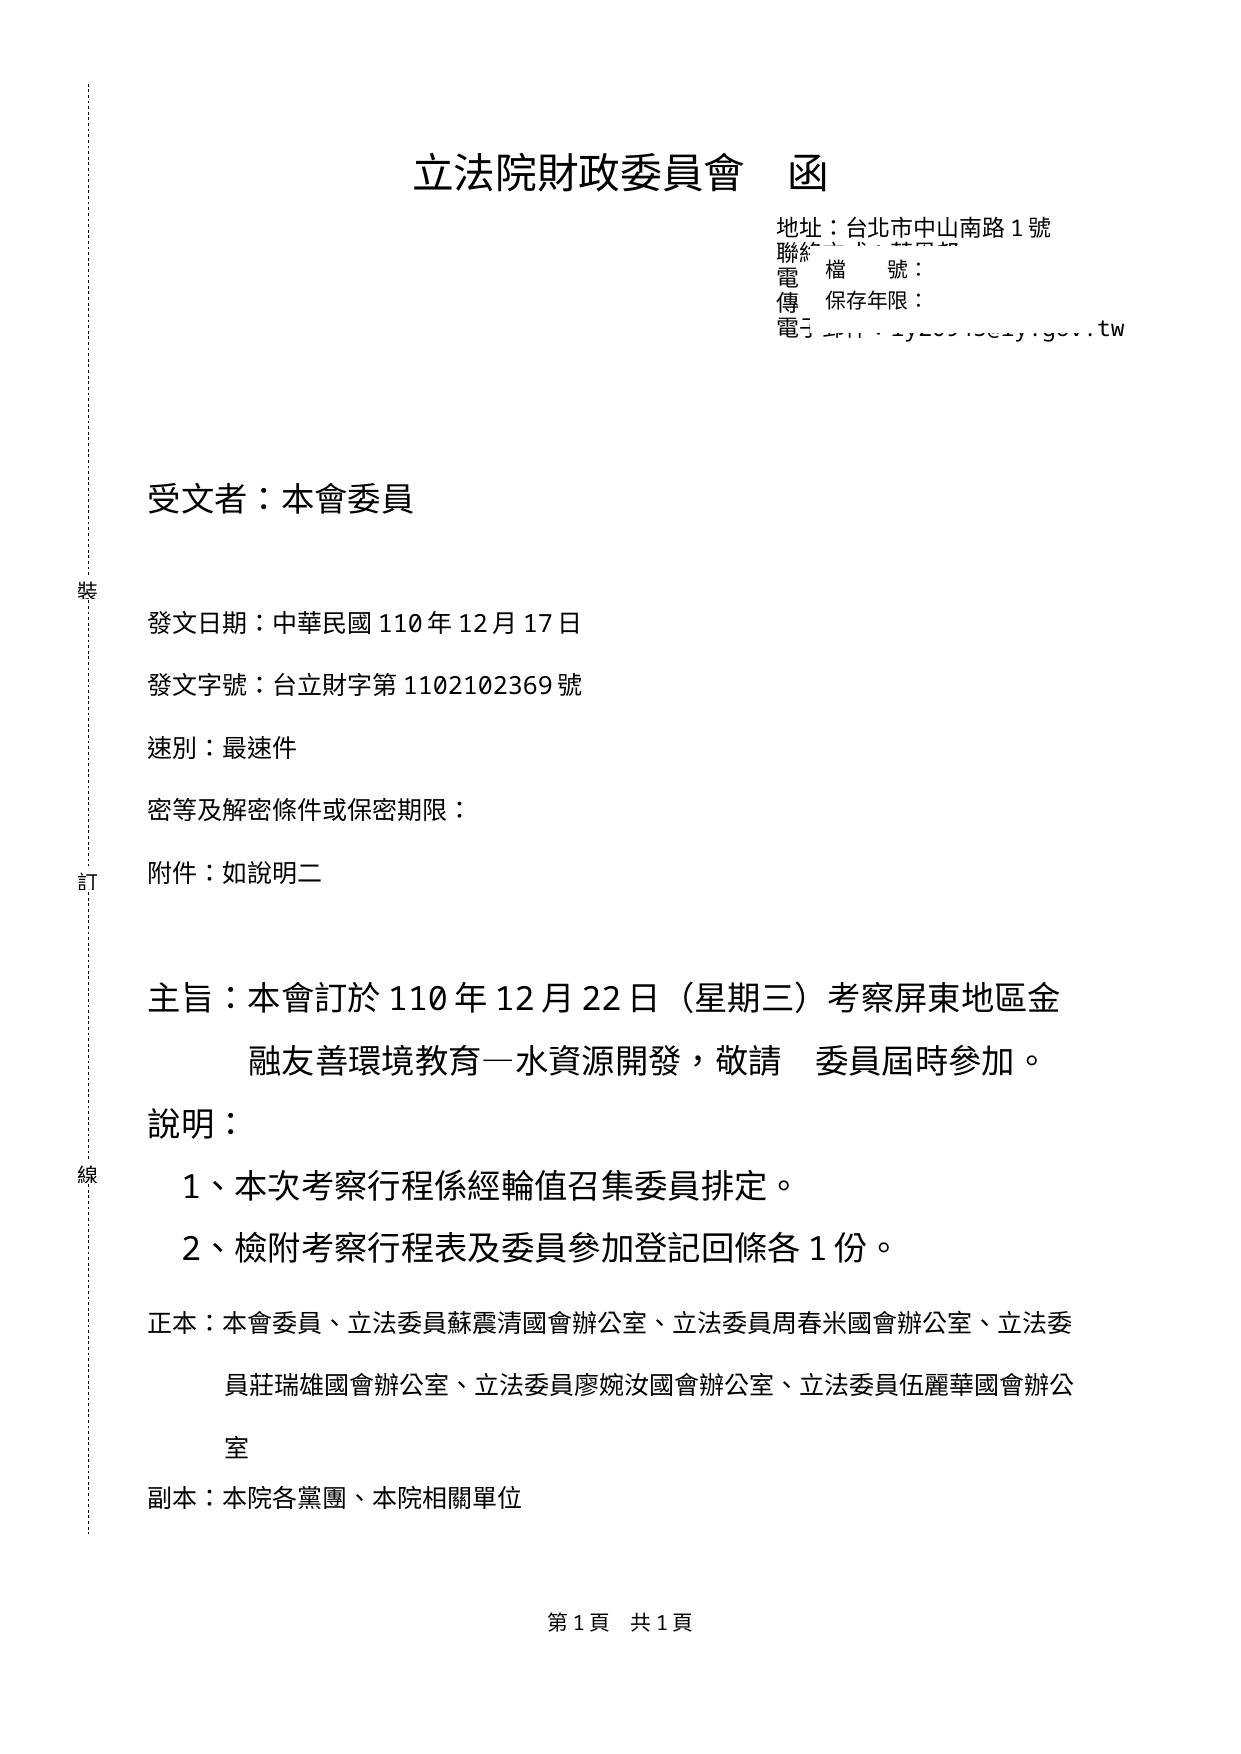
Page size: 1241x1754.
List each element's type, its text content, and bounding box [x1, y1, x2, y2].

text 速別：最速件 [148, 705, 1092, 767]
text 電子郵件：ly20945@ly.gov.tw [1052, 316, 1183, 341]
text 保存年限： [825, 284, 1070, 314]
text 主旨：本會訂於110年12月22日（星期三）考察屏東地區金融友善環境教育—水資源開發，敬請 委員屆時參加。 [148, 955, 1092, 1080]
text 發文字號：台立財字第1102102369號 [148, 642, 1092, 705]
list 檢附考察行程表及委員參加登記回條各1份。 [181, 1205, 1092, 1267]
text 發文日期：中華民國110年12月17日 [148, 580, 1092, 642]
text 傳 真：2358-5578 [776, 291, 810, 316]
text 電子郵件：ly20945@ly.gov.tw [910, 333, 1020, 341]
text 密等及解密條件或保密期限： [148, 767, 1092, 830]
text 電 話：2358-5571 [776, 266, 810, 291]
text 正本：本會委員、立法委員蘇震清國會辦公室、立法委員周春米國會辦公室、立法委員莊瑞雄國會辦公室、立法委員廖婉汝國會辦公室、立法委員伍麗華國會辦公室 [148, 1280, 1092, 1467]
list 本次考察行程係經輪值召集委員排定。 [181, 1142, 1092, 1205]
text 檔 號： [825, 254, 1070, 284]
text 受文者：本會委員 [148, 455, 1092, 517]
text 電 話：2358-5571 [1085, 266, 1183, 291]
title 立法院財政委員會 函 [136, 158, 1198, 434]
text 附件：如說明二 [148, 830, 1092, 892]
text 說明： [148, 1080, 1092, 1142]
text 地址：台北市中山南路1號 [776, 216, 1183, 241]
text 電子郵件：ly20945@ly.gov.tw [776, 316, 910, 341]
text 副本：本院各黨團、本院相關單位 [148, 1467, 1092, 1517]
text 傳 真：2358-5578 [1085, 291, 1183, 316]
text 聯絡方式：范恩邦 [776, 241, 1183, 266]
